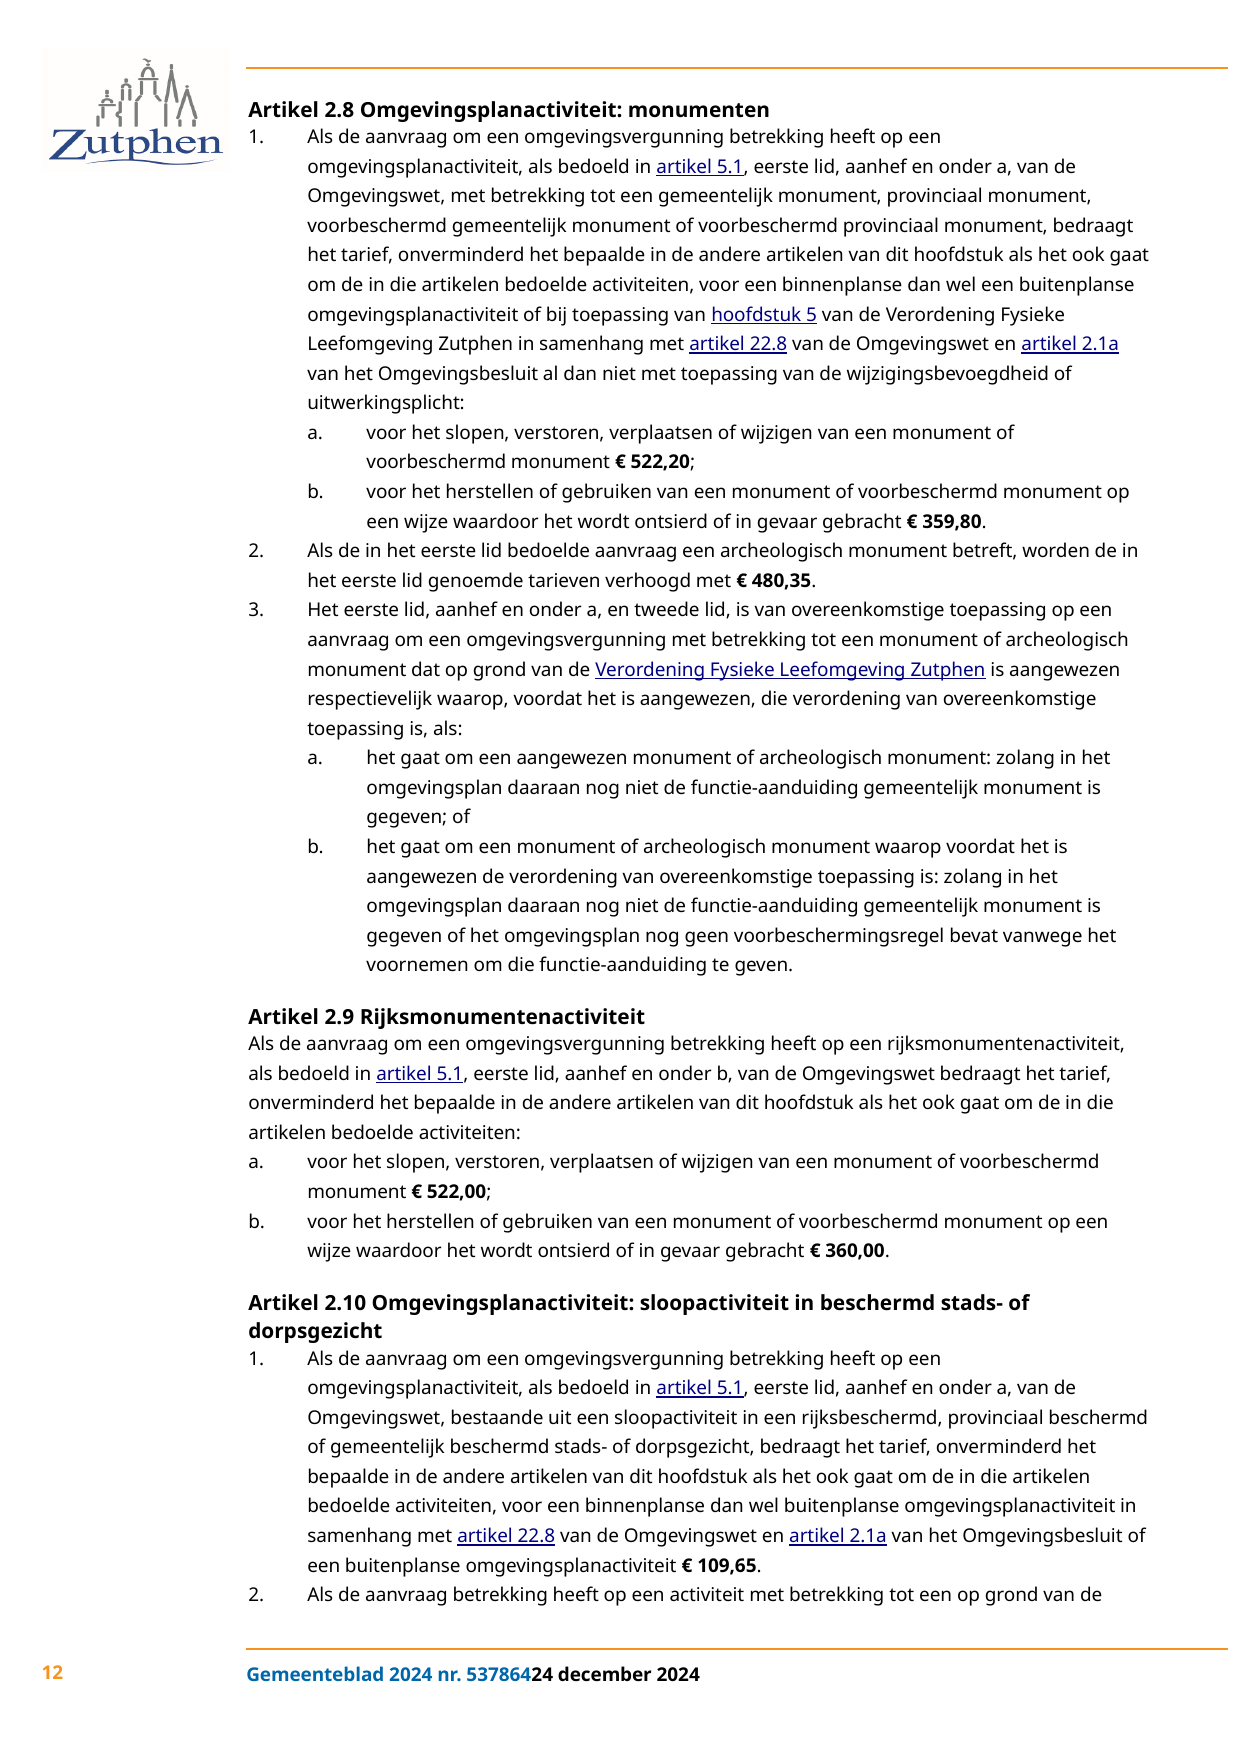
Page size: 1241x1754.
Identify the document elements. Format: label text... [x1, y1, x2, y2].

text Artikel 2.8 Omgevingsplanactiviteit: monumenten [248, 95, 1152, 123]
list Als de aanvraag om een omgevingsvergunning betrekking heeft op een omgevingsplanactiviteit, als bedoeld in artikel 5.1, eerste lid, aanhef en onder a, van de Omgevingswet, met betrekking tot een gemeentelijk monument, provinciaal monument, voorbeschermd gemeentelijk monument of voorbeschermd provinciaal monument, bedraagt het tarief, onverminderd het bepaalde in de andere artikelen van dit hoofdstuk als het ook gaat om de in die artikelen bedoelde activiteiten, voor een binnenplanse dan wel een buitenplanse omgevingsplanactiviteit of bij toepassing van hoofdstuk 5 van de Verordening Fysieke Leefomgeving Zutphen in samenhang met artikel 22.8 van de Omgevingswet en artikel 2.1a van het Omgevingsbesluit al dan niet met toepassing van de wijzigingsbevoegdheid of uitwerkingsplicht: [248, 123, 1152, 415]
text Artikel 2.9 Rijksmonumentenactiviteit [248, 1002, 1152, 1030]
list Als de in het eerste lid bedoelde aanvraag een archeologisch monument betreft, worden de in het eerste lid genoemde tarieven verhoogd met € 480,35. [248, 537, 1152, 593]
list Als de aanvraag betrekking heeft op een activiteit met betrekking tot een op grond van de [248, 1581, 1152, 1607]
list het gaat om een monument of archeologisch monument waarop voordat het is aangewezen de verordening van overeenkomstige toepassing is: zolang in het omgevingsplan daaraan nog niet de functie-aanduiding gemeentelijk monument is gegeven of het omgevingsplan nog geen voorbeschermingsregel bevat vanwege het voornemen om die functie-aanduiding te geven. [307, 833, 1152, 977]
text Artikel 2.10 Omgevingsplanactiviteit: sloopactiviteit in beschermd stads- of dorpsgezicht [248, 1288, 1152, 1345]
list voor het herstellen of gebruiken van een monument of voorbeschermd monument op een wijze waardoor het wordt ontsierd of in gevaar gebracht € 359,80. [307, 478, 1152, 533]
list het gaat om een aangewezen monument of archeologisch monument: zolang in het omgevingsplan daaraan nog niet de functie-aanduiding gemeentelijk monument is gegeven; of [307, 744, 1152, 829]
list voor het herstellen of gebruiken van een monument of voorbeschermd monument op een wijze waardoor het wordt ontsierd of in gevaar gebracht € 360,00. [248, 1208, 1152, 1263]
list Het eerste lid, aanhef en onder a, en tweede lid, is van overeenkomstige toepassing op een aanvraag om een omgevingsvergunning met betrekking tot een monument of archeologisch monument dat op grond van de Verordening Fysieke Leefomgeving Zutphen is aangewezen respectievelijk waarop, voordat het is aangewezen, die verordening van overeenkomstige toepassing is, als: [248, 597, 1152, 741]
list voor het slopen, verstoren, verplaatsen of wijzigen van een monument of voorbeschermd monument € 522,00; [248, 1149, 1152, 1204]
text Als de aanvraag om een omgevingsvergunning betrekking heeft op een rijksmonumentenactiviteit, als bedoeld in artikel 5.1, eerste lid, aanhef en onder b, van de Omgevingswet bedraagt het tarief, onverminderd het bepaalde in de andere artikelen van dit hoofdstuk als het ook gaat om de in die artikelen bedoelde activiteiten: [248, 1030, 1152, 1145]
picture [41, 47, 231, 172]
list Als de aanvraag om een omgevingsvergunning betrekking heeft op een omgevingsplanactiviteit, als bedoeld in artikel 5.1, eerste lid, aanhef en onder a, van de Omgevingswet, bestaande uit een sloopactiviteit in een rijksbeschermd, provinciaal beschermd of gemeentelijk beschermd stads- of dorpsgezicht, bedraagt het tarief, onverminderd het bepaalde in de andere artikelen van dit hoofdstuk als het ook gaat om de in die artikelen bedoelde activiteiten, voor een binnenplanse dan wel buitenplanse omgevingsplanactiviteit in samenhang met artikel 22.8 van de Omgevingswet en artikel 2.1a van het Omgevingsbesluit of een buitenplanse omgevingsplanactiviteit € 109,65. [248, 1345, 1152, 1578]
list voor het slopen, verstoren, verplaatsen of wijzigen van een monument of voorbeschermd monument € 522,20; [307, 419, 1152, 474]
